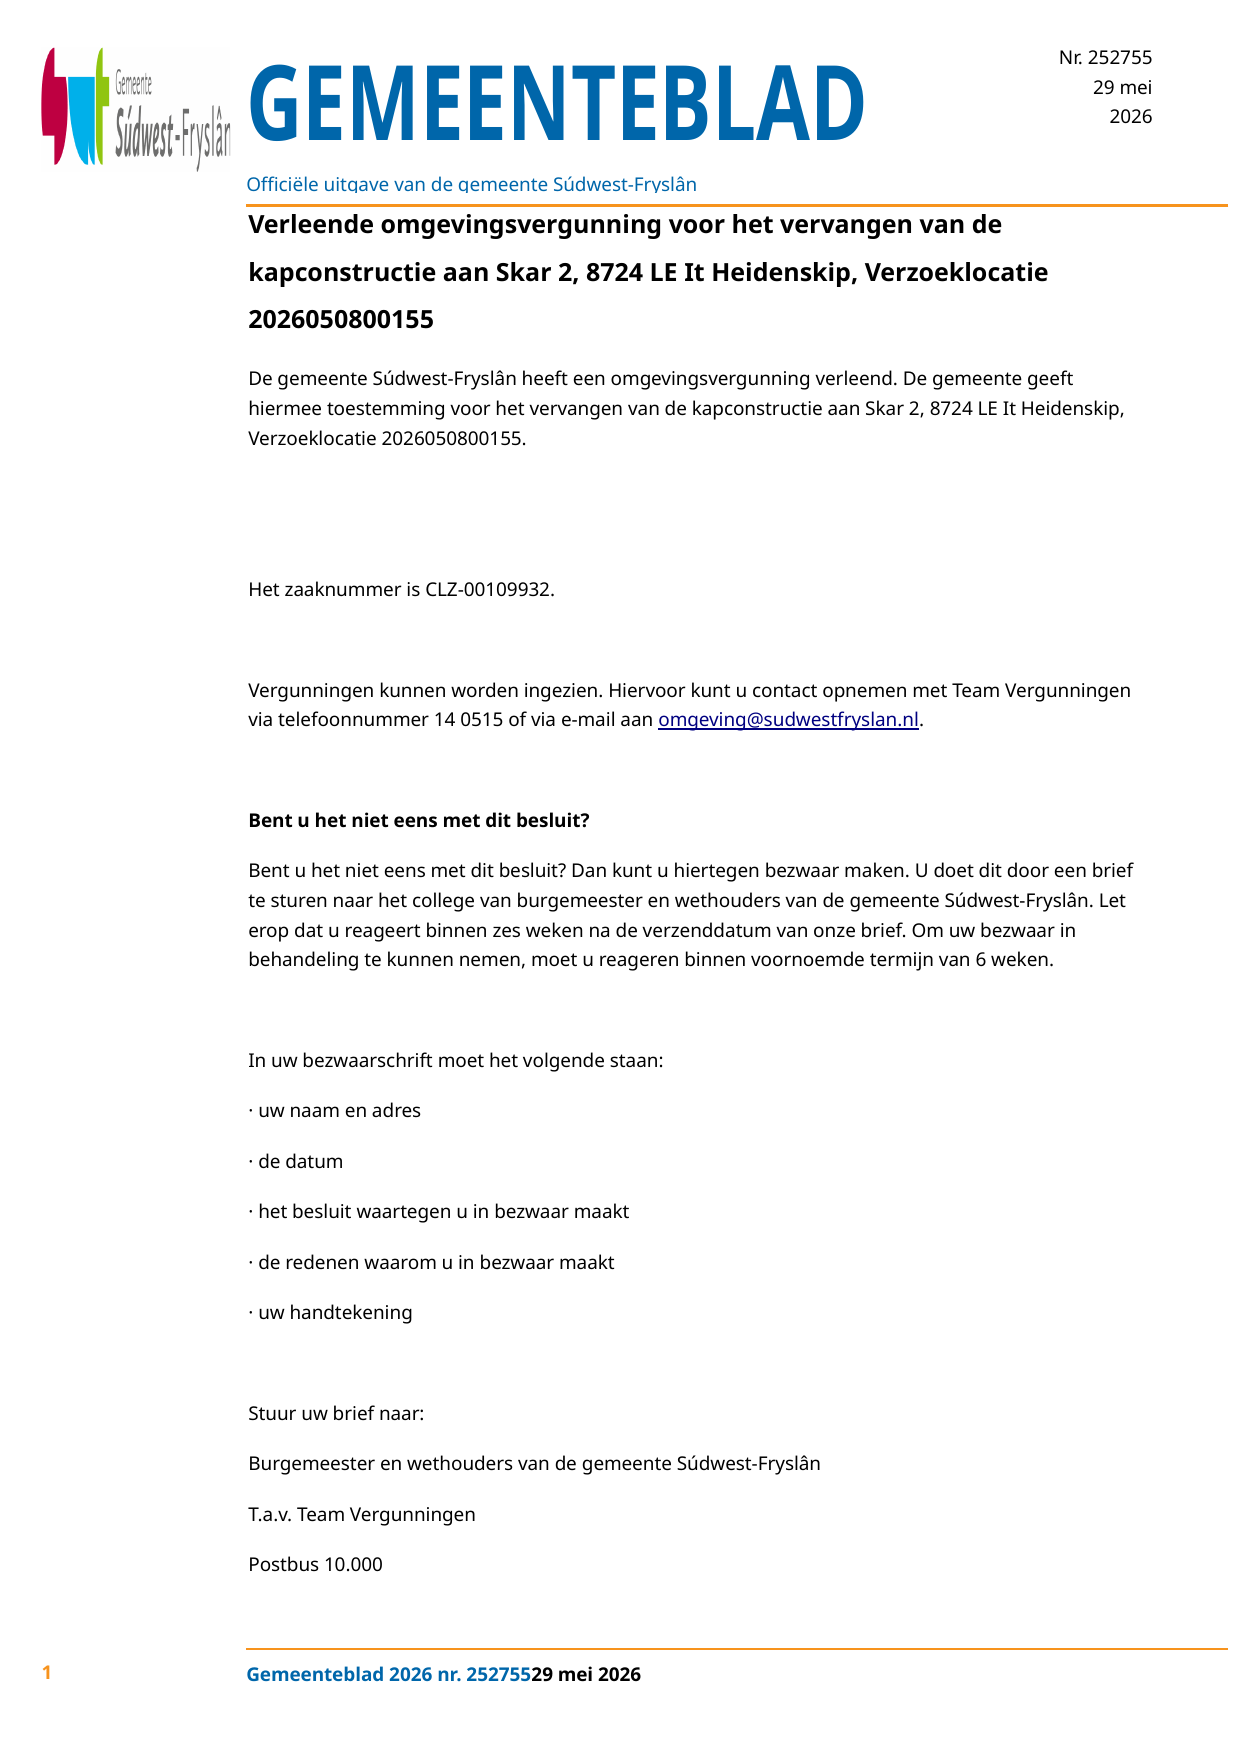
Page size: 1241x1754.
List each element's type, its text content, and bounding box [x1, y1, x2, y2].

text · de datum [248, 1148, 1152, 1174]
text Het zaaknummer is CLZ-00109932. [248, 576, 1152, 602]
text Bent u het niet eens met dit besluit? Dan kunt u hiertegen bezwaar maken. U doet dit door een brief te sturen naar het college van burgemeester en wethouders van de gemeente Súdwest-Fryslân. Let erop dat u reageert binnen zes weken na de verzenddatum van onze brief. Om uw bezwaar in behandeling te kunnen nemen, moet u reageren binnen voornoemde termijn van 6 weken. [248, 858, 1152, 972]
text Burgemeester en wethouders van de gemeente Súdwest-Fryslân [248, 1451, 1152, 1476]
text De gemeente Súdwest-Fryslân heeft een omgevingsvergunning verleend. De gemeente geeft hiermee toestemming voor het vervangen van de kapconstructie aan Skar 2, 8724 LE It Heidenskip, Verzoeklocatie 2026050800155. [248, 366, 1152, 450]
text Bent u het niet eens met dit besluit? [248, 807, 1152, 833]
text Verleende omgevingsvergunning voor het vervangen van de kapconstructie aan Skar 2, 8724 LE It Heidenskip, Verzoeklocatie 2026050800155 [248, 207, 1152, 336]
text Vergunningen kunnen worden ingezien. Hiervoor kunt u contact opnemen met Team Vergunningen via telefoonnummer 14 0515 of via e-mail aan omgeving@sudwestfryslan.nl. [248, 677, 1152, 732]
text T.a.v. Team Vergunningen [248, 1501, 1152, 1527]
text · de redenen waarom u in bezwaar maakt [248, 1249, 1152, 1274]
text Postbus 10.000 [248, 1551, 1152, 1577]
picture [41, 47, 231, 172]
text · het besluit waartegen u in bezwaar maakt [248, 1198, 1152, 1224]
text In uw bezwaarschrift moet het volgende staan: [248, 1047, 1152, 1073]
text · uw handtekening [248, 1299, 1152, 1325]
text Stuur uw brief naar: [248, 1400, 1152, 1426]
text · uw naam en adres [248, 1098, 1152, 1123]
